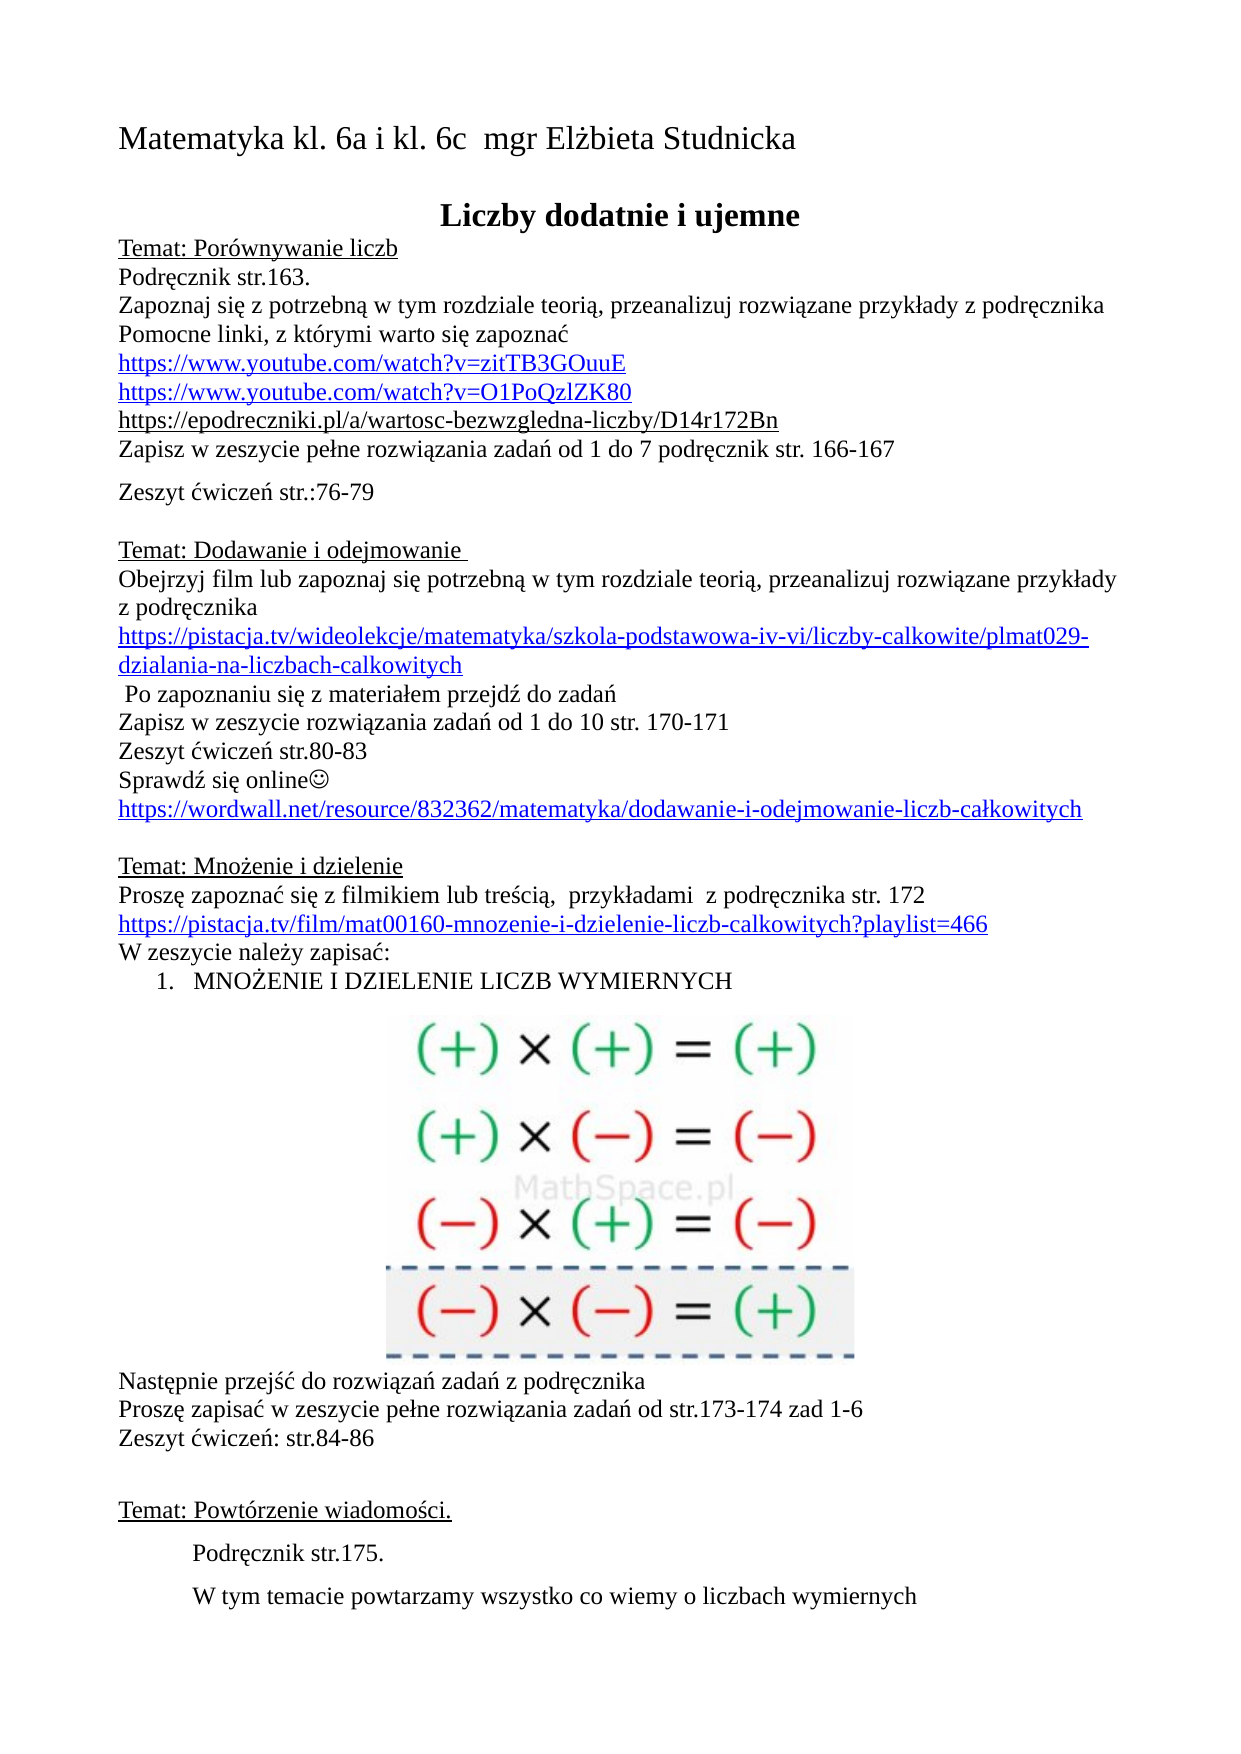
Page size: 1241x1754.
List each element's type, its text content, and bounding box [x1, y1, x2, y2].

text Matematyka kl. 6a i kl. 6c mgr Elżbieta Studnicka [118, 118, 1122, 156]
text Temat: Dodawanie i odejmowanie [118, 535, 1122, 564]
text Po zapoznaniu się z materiałem przejdź do zadań [118, 679, 1122, 707]
text https://epodreczniki.pl/a/wartosc-bezwzgledna-liczby/D14r172Bn [118, 406, 1122, 434]
text https://pistacja.tv/wideolekcje/matematyka/szkola-podstawowa-iv-vi/liczby-calkowite/plmat029-dzialania-na-liczbach-calkowitych [118, 621, 1122, 679]
text W zeszycie należy zapisać: [118, 937, 1122, 966]
list MNOŻENIE I DZIELENIE LICZB WYMIERNYCH [156, 966, 1122, 995]
text Temat: Mnożenie i dzielenie [118, 851, 1122, 880]
text Zapisz w zeszycie pełne rozwiązania zadań od 1 do 7 podręcznik str. 166-167 [118, 434, 1122, 463]
text Zapisz w zeszycie rozwiązania zadań od 1 do 10 str. 170-171 [118, 707, 1122, 736]
text Liczby dodatnie i ujemne [118, 195, 1122, 233]
text Następnie przejść do rozwiązań zadań z podręcznika [118, 1366, 1122, 1394]
text Proszę zapisać w zeszycie pełne rozwiązania zadań od str.173-174 zad 1-6 [118, 1394, 1122, 1423]
text W tym temacie powtarzamy wszystko co wiemy o liczbach wymiernych [118, 1581, 1122, 1610]
text Sprawdź się online [118, 765, 1122, 794]
text Zeszyt ćwiczeń str.80-83 [118, 736, 1122, 765]
text Zeszyt ćwiczeń: str.84-86 [118, 1423, 1122, 1452]
text Podręcznik str.163. [118, 262, 1122, 291]
text Zeszyt ćwiczeń str.:76-79 [118, 477, 1122, 506]
text Temat: Powtórzenie wiadomości. [118, 1495, 1122, 1524]
text Pomocne linki, z którymi warto się zapoznać [118, 319, 1122, 348]
picture [385, 1015, 855, 1365]
text Temat: Porównywanie liczb [118, 233, 1122, 262]
text Proszę zapoznać się z filmikiem lub treścią, przykładami z podręcznika str. 172 [118, 880, 1122, 909]
text https://www.youtube.com/watch?v=zitTB3GOuuE [118, 348, 1122, 377]
text Obejrzyj film lub zapoznaj się potrzebną w tym rozdziale teorią, przeanalizuj rozwiązane przykłady z podręcznika [118, 564, 1122, 621]
text Zapoznaj się z potrzebną w tym rozdziale teorią, przeanalizuj rozwiązane przykłady z podręcznika [118, 291, 1122, 319]
text https://wordwall.net/resource/832362/matematyka/dodawanie-i-odejmowanie-liczb-całkowitych [118, 794, 1122, 822]
text Podręcznik str.175. [118, 1538, 1122, 1567]
text https://www.youtube.com/watch?v=O1PoQzlZK80 [118, 377, 1122, 406]
text https://pistacja.tv/film/mat00160-mnozenie-i-dzielenie-liczb-calkowitych?playlist=466 [118, 909, 1122, 937]
